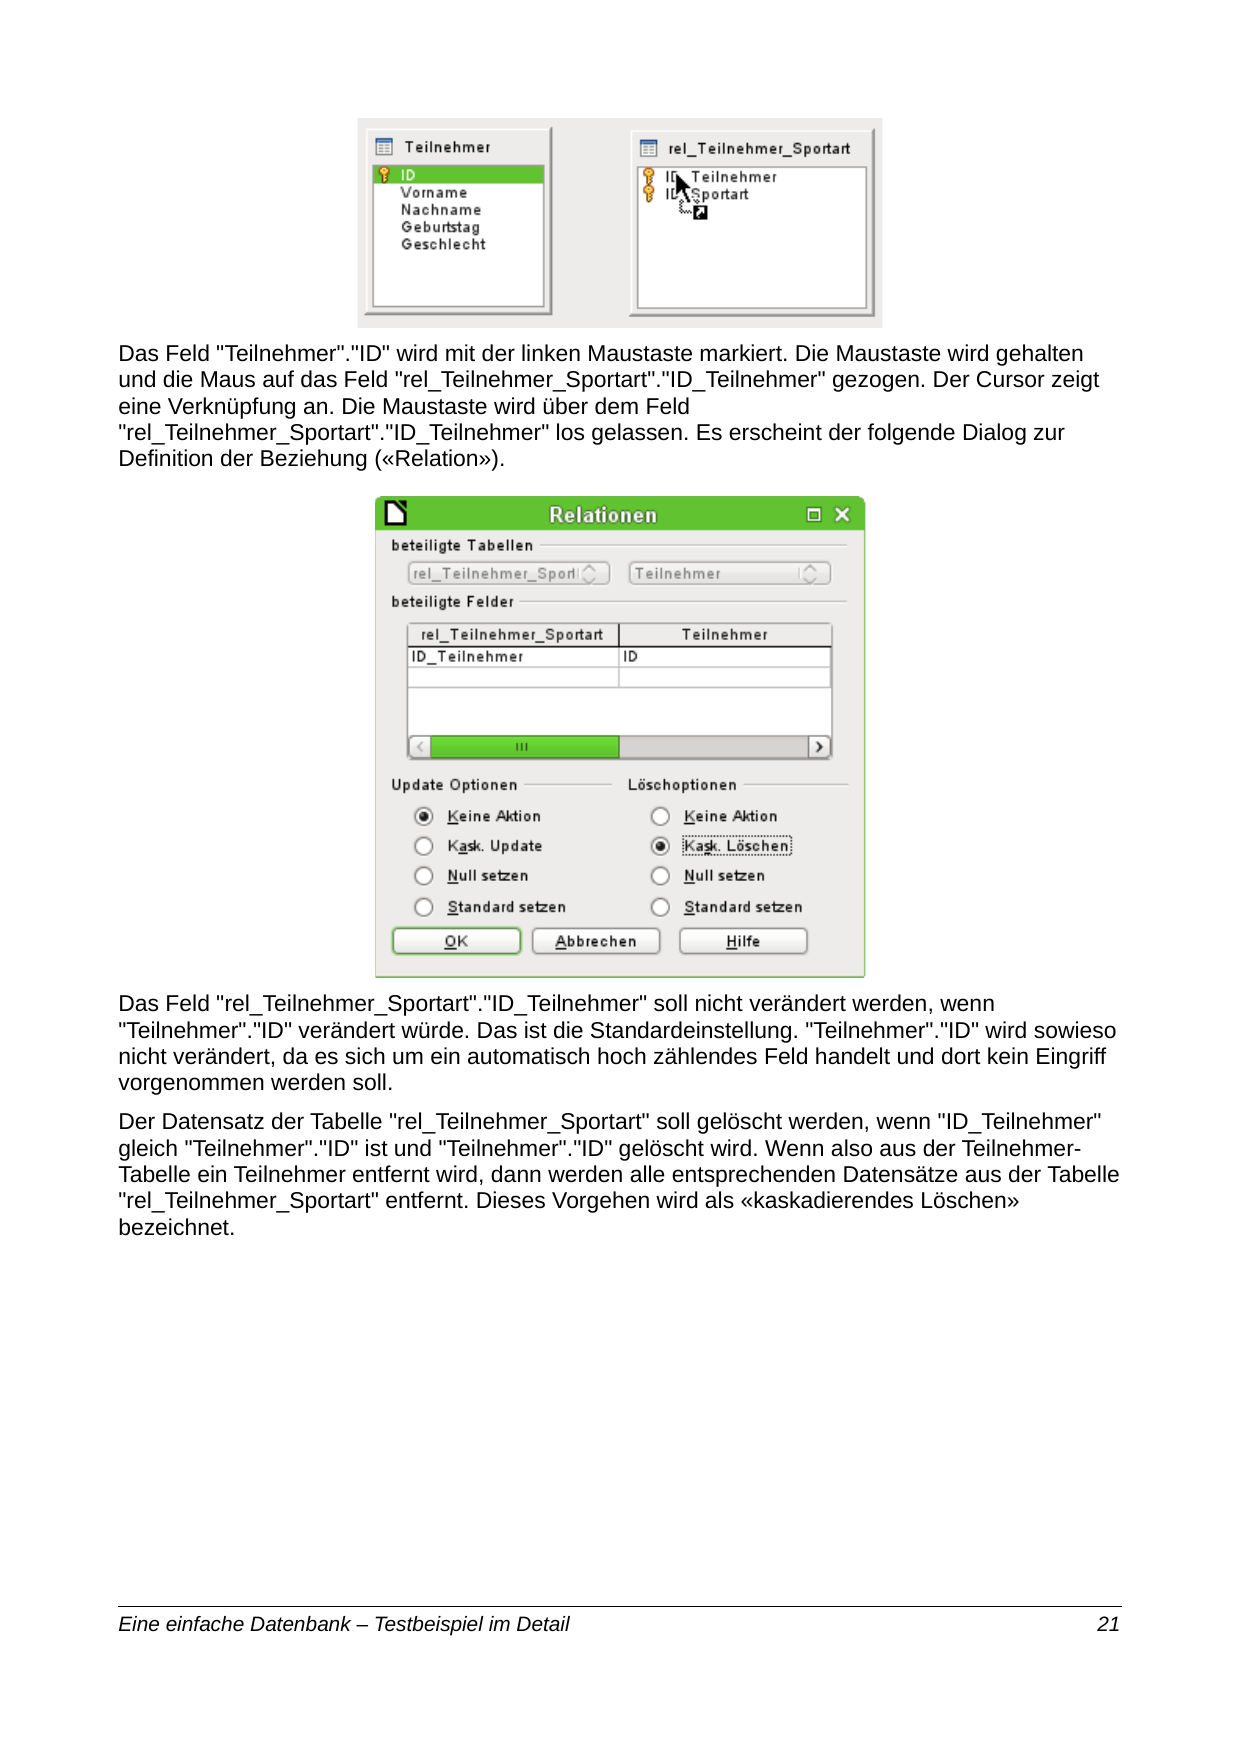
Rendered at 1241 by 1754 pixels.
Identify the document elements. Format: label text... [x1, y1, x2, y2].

picture [375, 496, 866, 978]
text Das Feld "rel_Teilnehmer_Sportart"."ID_Teilnehmer" soll nicht verändert werden, wenn "Teilnehmer"."ID" verändert würde. Das ist die Standardeinstellung. "Teilnehmer"."ID" wird sowieso nicht verändert, da es sich um ein automatisch hoch zählendes Feld handelt und dort kein Eingriff vorgenommen werden soll. [118, 990, 1122, 1096]
text Der Datensatz der Tabelle "rel_Teilnehmer_Sportart" soll gelöscht werden, wenn "ID_Teilnehmer" gleich "Teilnehmer"."ID" ist und "Teilnehmer"."ID" gelöscht wird. Wenn also aus der Teilnehmer-Tabelle ein Teilnehmer entfernt wird, dann werden alle entsprechenden Datensätze aus der Tabelle "rel_Teilnehmer_Sportart" entfernt. Dieses Vorgehen wird als «kaskadierendes Löschen» bezeichnet. [118, 1108, 1122, 1240]
text Das Feld "Teilnehmer"."ID" wird mit der linken Maustaste markiert. Die Maustaste wird gehalten und die Maus auf das Feld "rel_Teilnehmer_Sportart"."ID_Teilnehmer" gezogen. Der Cursor zeigt eine Verknüpfung an. Die Maustaste wird über dem Feld "rel_Teilnehmer_Sportart"."ID_Teilnehmer" los gelassen. Es erscheint der folgende Dialog zur Definition der Beziehung («Relation»). [118, 340, 1122, 472]
picture [357, 118, 883, 328]
